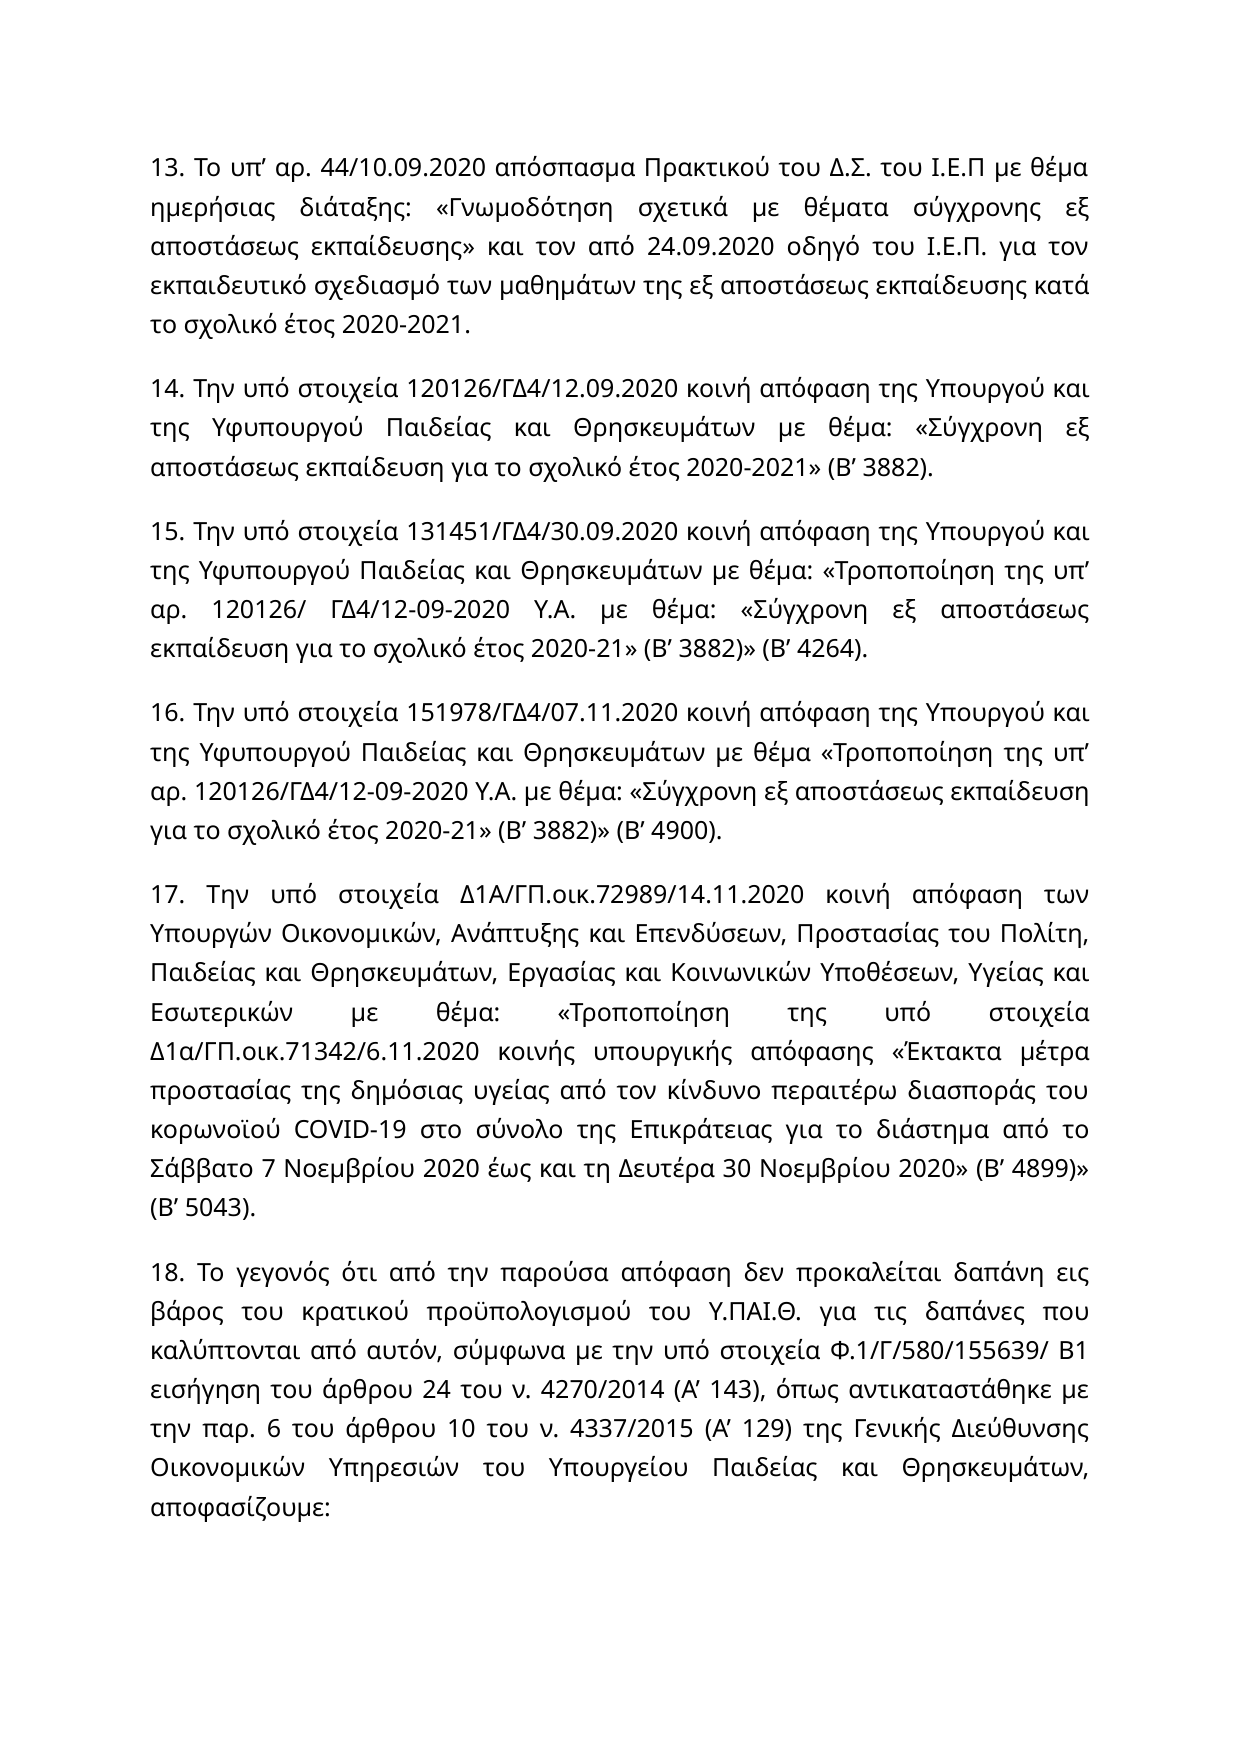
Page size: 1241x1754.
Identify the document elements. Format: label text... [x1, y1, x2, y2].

text 16. Την υπό στοιχεία 151978/ΓΔ4/07.11.2020 κοινή απόφαση της Υπουργού και της Υφυπουργού Παιδείας και Θρησκευμάτων με θέμα «Τροποποίηση της υπ’ αρ. 120126/ΓΔ4/12-09-2020 Υ.Α. με θέμα: «Σύγχρονη εξ αποστάσεως εκπαίδευση για το σχολικό έτος 2020-21» (Β’ 3882)» (Β’ 4900). [150, 695, 1090, 847]
text 17. Tην υπό στοιχεία Δ1Α/ΓΠ.οικ.72989/14.11.2020 κοινή απόφαση των Υπουργών Οικονομικών, Ανάπτυξης και Επενδύσεων, Προστασίας του Πολίτη, Παιδείας και Θρησκευμάτων, Εργασίας και Κοινωνικών Υποθέσεων, Υγείας και Εσωτερικών με θέμα: «Τροποποίηση της υπό στοιχεία Δ1α/ΓΠ.οικ.71342/6.11.2020 κοινής υπουργικής απόφασης «Έκτακτα μέτρα προστασίας της δημόσιας υγείας από τον κίνδυνο περαιτέρω διασποράς του κορωνοϊού COVID-19 στο σύνολο της Επικράτειας για το διάστημα από το Σάββατο 7 Νοεμβρίου 2020 έως και τη Δευτέρα 30 Νοεμβρίου 2020» (Β’ 4899)» (Β’ 5043). [150, 877, 1090, 1224]
text 14. Την υπό στοιχεία 120126/ΓΔ4/12.09.2020 κοινή απόφαση της Υπουργού και της Υφυπουργού Παιδείας και Θρησκευμάτων με θέμα: «Σύγχρονη εξ αποστάσεως εκπαίδευση για το σχολικό έτος 2020-2021» (Β’ 3882). [150, 371, 1090, 483]
text 15. Την υπό στοιχεία 131451/ΓΔ4/30.09.2020 κοινή απόφαση της Υπουργού και της Υφυπουργού Παιδείας και Θρησκευμάτων με θέμα: «Τροποποίηση της υπ’ αρ. 120126/ ΓΔ4/12-09-2020 Υ.Α. με θέμα: «Σύγχρονη εξ αποστάσεως εκπαίδευση για το σχολικό έτος 2020-21» (Β’ 3882)» (Β’ 4264). [150, 513, 1090, 665]
text 18. Το γεγονός ότι από την παρούσα απόφαση δεν προκαλείται δαπάνη εις βάρος του κρατικού προϋπολογισμού του Υ.ΠΑΙ.Θ. για τις δαπάνες που καλύπτονται από αυτόν, σύμφωνα με την υπό στοιχεία Φ.1/Γ/580/155639/ Β1 εισήγηση του άρθρου 24 του ν. 4270/2014 (Α’ 143), όπως αντικαταστάθηκε με την παρ. 6 του άρθρου 10 του ν. 4337/2015 (Α’ 129) της Γενικής Διεύθυνσης Οικονομικών Υπηρεσιών του Υπουργείου Παιδείας και Θρησκευμάτων, αποφασίζουμε: [150, 1254, 1090, 1523]
text 13. Το υπ’ αρ. 44/10.09.2020 απόσπασμα Πρακτικού του Δ.Σ. του Ι.Ε.Π με θέμα ημερήσιας διάταξης: «Γνωμοδότηση σχετικά με θέματα σύγχρονης εξ αποστάσεως εκπαίδευσης» και τον από 24.09.2020 οδηγό του Ι.Ε.Π. για τον εκπαιδευτικό σχεδιασμό των μαθημάτων της εξ αποστάσεως εκπαίδευσης κατά το σχολικό έτος 2020-2021. [150, 150, 1090, 341]
